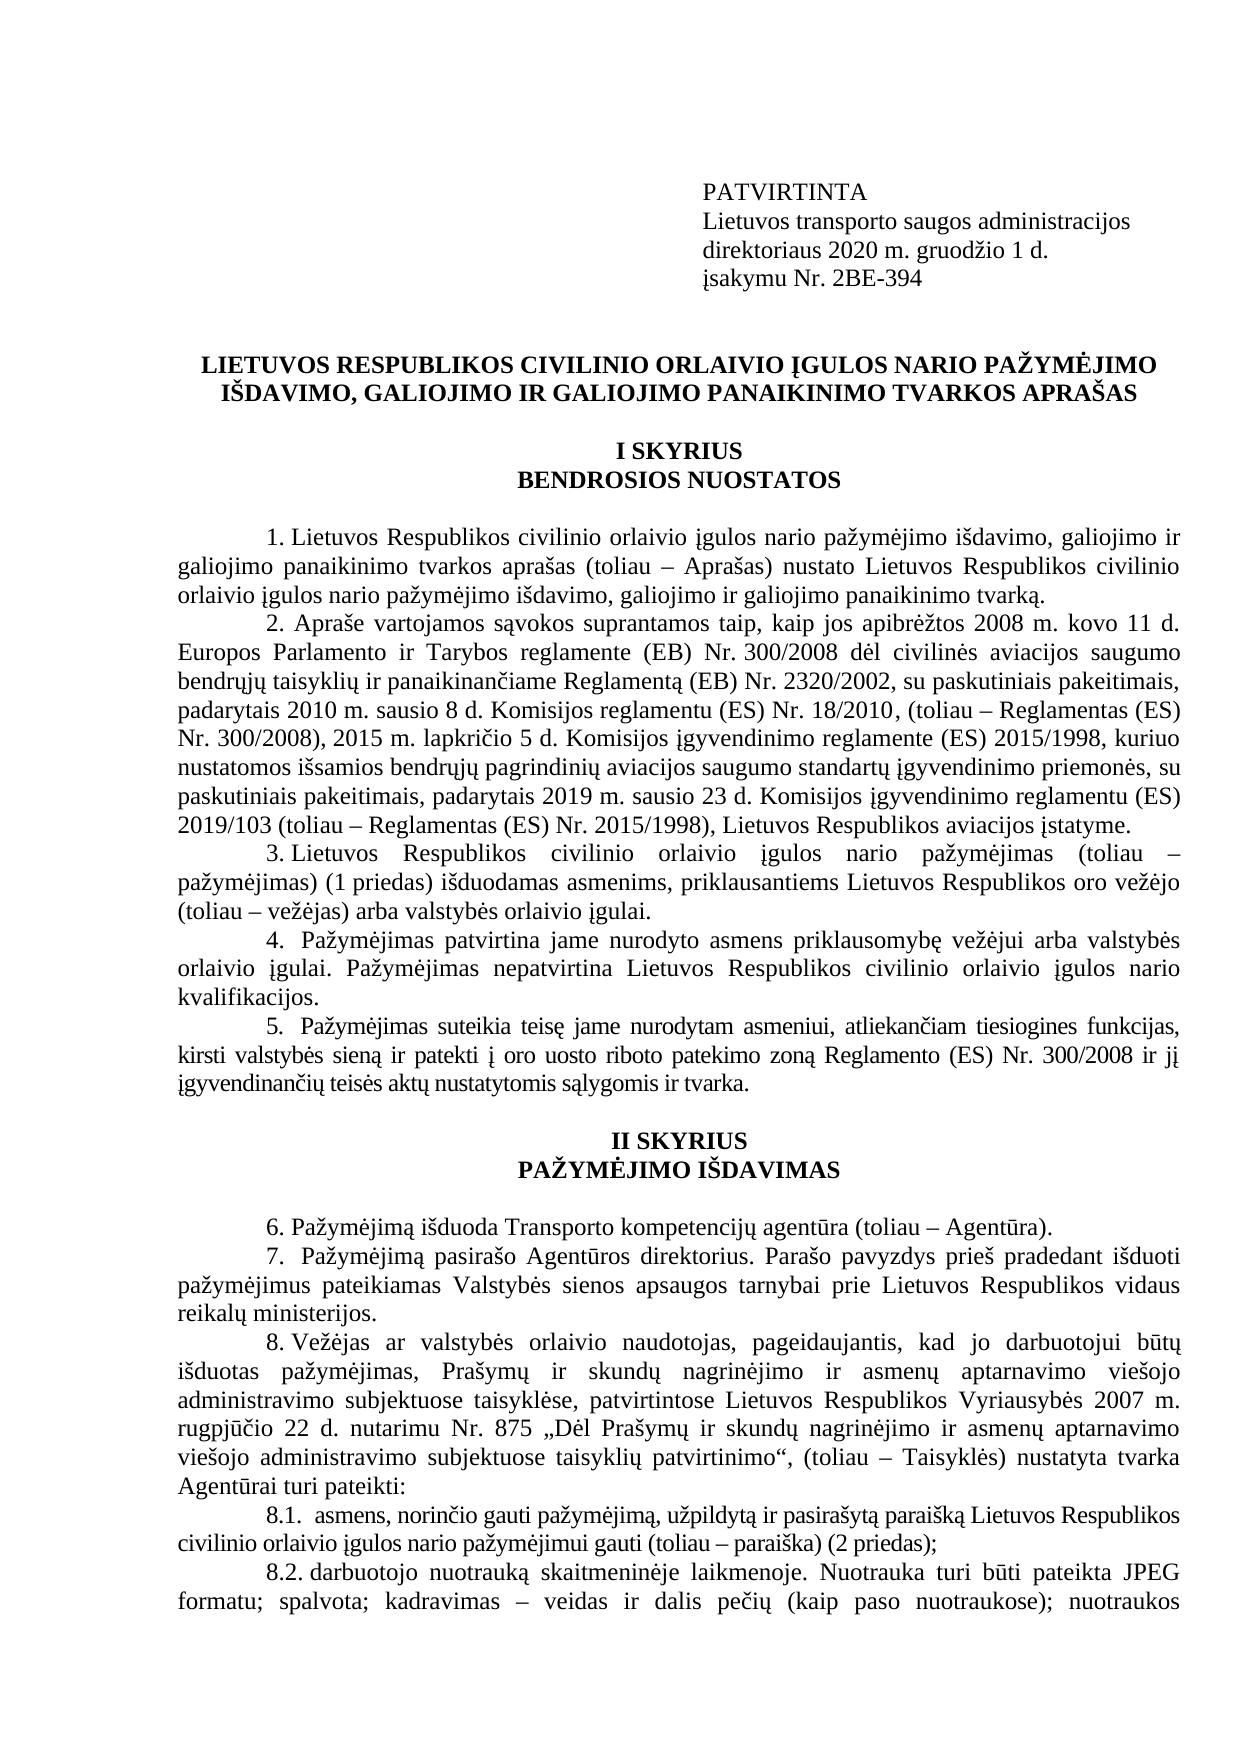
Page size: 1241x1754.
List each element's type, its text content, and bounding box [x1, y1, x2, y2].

text I skyrius [177, 436, 1181, 465]
text 8. Vežėjas ar valstybės orlaivio naudotojas, pageidaujantis, kad jo darbuotojui būtų išduotas pažymėjimas, Prašymų ir skundų nagrinėjimo ir asmenų aptarnavimo viešojo administravimo subjektuose taisyklėse, patvirtintose Lietuvos Respublikos Vyriausybės 2007 m. rugpjūčio 22 d. nutarimu Nr. 875 „Dėl Prašymų ir skundų nagrinėjimo ir asmenų aptarnavimo viešojo administravimo subjektuose taisyklių patvirtinimo“, (toliau – Taisyklės) nustatyta tvarka Agentūrai turi pateikti: [177, 1327, 1181, 1500]
text 8.1. asmens, norinčio gauti pažymėjimą, užpildytą ir pasirašytą paraišką Lietuvos Respublikos civilinio orlaivio įgulos nario pažymėjimui gauti (toliau – paraiška) (2 priedas); [177, 1500, 1181, 1557]
text įsakymu Nr. 2BE-394 [702, 263, 1181, 292]
text 8.2. darbuotojo nuotrauką skaitmeninėje laikmenoje. Nuotrauka turi būti pateikta JPEG formatu; spalvota; kadravimas – veidas ir dalis pečių (kaip paso nuotraukose); nuotraukos [177, 1557, 1181, 1615]
text 6. Pažymėjimą išduoda Transporto kompetencijų agentūra (toliau – Agentūra). [177, 1212, 1181, 1241]
text Lietuvos respublikos CIVILINIO ORLAIVIO ĮGULOS NARIO PAŽYMĖJIMO IŠDAVIMO, GALIOJIMO ir GALIOJIMO PANAIKINIMO TVARKOS APRAŠAS [177, 350, 1181, 407]
text 2. Apraše vartojamos sąvokos suprantamos taip, kaip jos apibrėžtos 2008 m. kovo 11 d. Europos Parlamento ir Tarybos reglamente (EB) Nr. 300/2008 dėl civilinės aviacijos saugumo bendrųjų taisyklių ir panaikinančiame Reglamentą (EB) Nr. 2320/2002, su paskutiniais pakeitimais, padarytais 2010 m. sausio 8 d. Komisijos reglamentu (ES) Nr. 18/2010, (toliau – Reglamentas (ES) Nr. 300/2008), 2015 m. lapkričio 5 d. Komisijos įgyvendinimo reglamente (ES) 2015/1998, kuriuo nustatomos išsamios bendrųjų pagrindinių aviacijos saugumo standartų įgyvendinimo priemonės, su paskutiniais pakeitimais, padarytais 2019 m. sausio 23 d. Komisijos įgyvendinimo reglamentu (ES) 2019/103 (toliau – Reglamentas (ES) Nr. 2015/1998), Lietuvos Respublikos aviacijos įstatyme. [177, 608, 1181, 838]
text 5. Pažymėjimas suteikia teisę jame nurodytam asmeniui, atliekančiam tiesiogines funkcijas, kirsti valstybės sieną ir patekti į oro uosto riboto patekimo zoną Reglamento (ES) Nr. 300/2008 ir jį įgyvendinančių teisės aktų nustatytomis sąlygomis ir tvarka. [177, 1011, 1181, 1097]
text PATVIRTINTA [702, 177, 1181, 206]
text direktoriaus 2020 m. gruodžio 1 d. [702, 235, 1181, 263]
text Lietuvos transporto saugos administracijos [702, 206, 1181, 235]
text II skyrius [177, 1126, 1181, 1155]
text BENDROSIOS NUOSTATOS [177, 465, 1181, 493]
text 4. Pažymėjimas patvirtina jame nurodyto asmens priklausomybę vežėjui arba valstybės orlaivio įgulai. Pažymėjimas nepatvirtina Lietuvos Respublikos civilinio orlaivio įgulos nario kvalifikacijos. [177, 925, 1181, 1011]
text 7. Pažymėjimą pasirašo Agentūros direktorius. Parašo pavyzdys prieš pradedant išduoti pažymėjimus pateikiamas Valstybės sienos apsaugos tarnybai prie Lietuvos Respublikos vidaus reikalų ministerijos. [177, 1241, 1181, 1327]
text 1. Lietuvos Respublikos civilinio orlaivio įgulos nario pažymėjimo išdavimo, galiojimo ir galiojimo panaikinimo tvarkos aprašas (toliau – Aprašas) nustato Lietuvos Respublikos civilinio orlaivio įgulos nario pažymėjimo išdavimo, galiojimo ir galiojimo panaikinimo tvarką. [177, 522, 1181, 608]
text PAŽYMĖJIMO IŠDAVIMAS [177, 1155, 1181, 1183]
text 3. Lietuvos Respublikos civilinio orlaivio įgulos nario pažymėjimas (toliau – pažymėjimas) (1 priedas) išduodamas asmenims, priklausantiems Lietuvos Respublikos oro vežėjo (toliau – vežėjas) arba valstybės orlaivio įgulai. [177, 838, 1181, 925]
